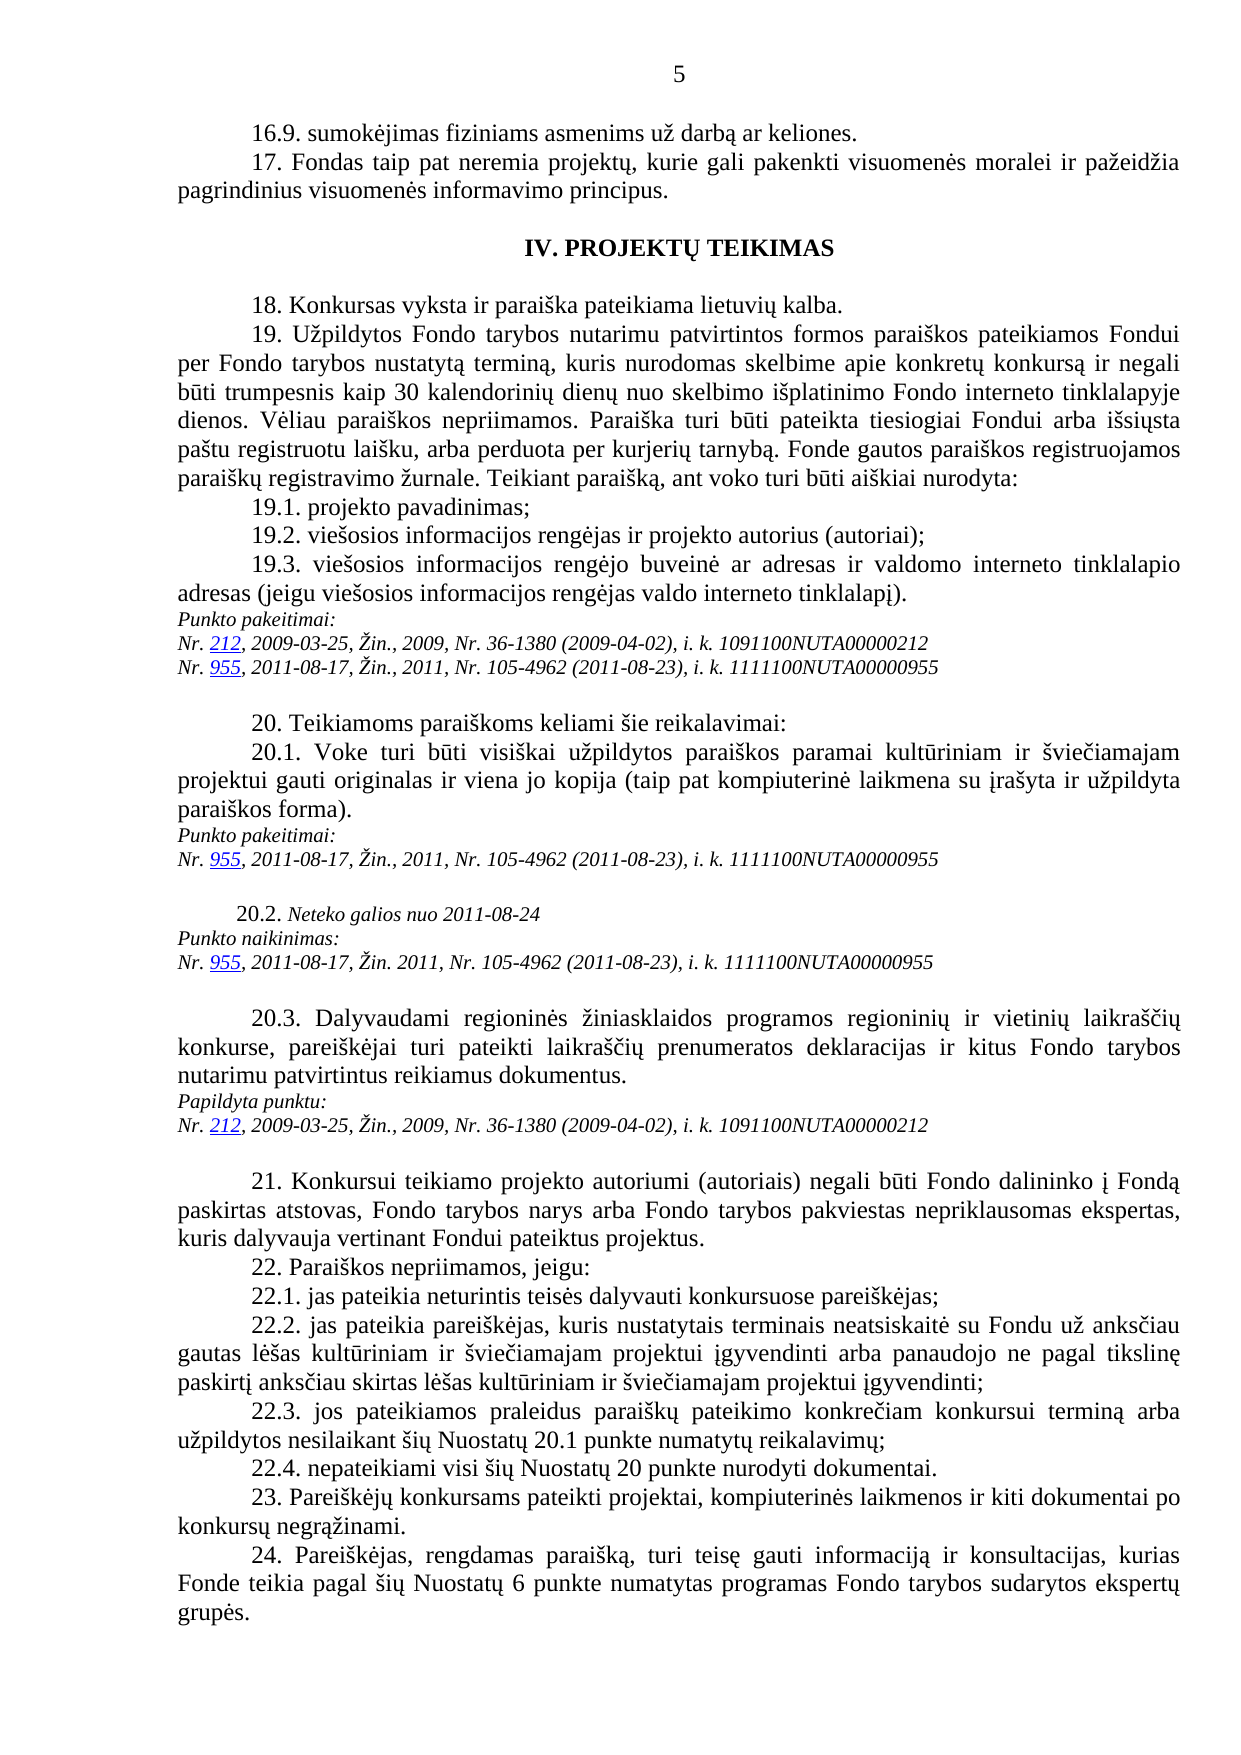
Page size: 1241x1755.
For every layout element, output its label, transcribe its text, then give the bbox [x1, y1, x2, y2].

text 20.2. Neteko galios nuo 2011-08-24 [177, 900, 1181, 926]
text Nr. 212, 2009-03-25, Žin., 2009, Nr. 36-1380 (2009-04-02), i. k. 1091100NUTA00000212 [177, 631, 1181, 655]
text 21. Konkursui teikiamo projekto autoriumi (autoriais) negali būti Fondo dalininko į Fondą paskirtas atstovas, Fondo tarybos narys arba Fondo tarybos pakviestas nepriklausomas ekspertas, kuris dalyvauja vertinant Fondui pateiktus projektus. [177, 1166, 1181, 1252]
text 20. Teikiamoms paraiškoms keliami šie reikalavimai: [177, 708, 1181, 737]
text 19.2. viešosios informacijos rengėjas ir projekto autorius (autoriai); [177, 521, 1181, 549]
text 16.9. sumokėjimas fiziniams asmenims už darbą ar keliones. [177, 118, 1181, 147]
text Nr. 955, 2011-08-17, Žin. 2011, Nr. 105-4962 (2011-08-23), i. k. 1111100NUTA00000955 [177, 950, 1181, 974]
text Nr. 212, 2009-03-25, Žin., 2009, Nr. 36-1380 (2009-04-02), i. k. 1091100NUTA00000212 [177, 1113, 1181, 1137]
text 23. Pareiškėjų konkursams pateikti projektai, kompiuterinės laikmenos ir kiti dokumentai po konkursų negrąžinami. [177, 1482, 1181, 1540]
text Punkto pakeitimai: [177, 607, 1181, 631]
text Nr. 955, 2011-08-17, Žin., 2011, Nr. 105-4962 (2011-08-23), i. k. 1111100NUTA00000955 [177, 655, 1181, 679]
text IV. PROJEKTŲ TEIKIMAS [177, 233, 1181, 262]
text Nr. 955, 2011-08-17, Žin., 2011, Nr. 105-4962 (2011-08-23), i. k. 1111100NUTA00000955 [177, 847, 1181, 871]
text 22.3. jos pateikiamos praleidus paraiškų pateikimo konkrečiam konkursui terminą arba užpildytos nesilaikant šių Nuostatų 20.1 punkte numatytų reikalavimų; [177, 1396, 1181, 1453]
text Papildyta punktu: [177, 1089, 1181, 1113]
text 24. Pareiškėjas, rengdamas paraišką, turi teisę gauti informaciją ir konsultacijas, kurias Fonde teikia pagal šių Nuostatų 6 punkte numatytas programas Fondo tarybos sudarytos ekspertų grupės. [177, 1540, 1181, 1626]
text 22.1. jas pateikia neturintis teisės dalyvauti konkursuose pareiškėjas; [177, 1281, 1181, 1310]
text Punkto naikinimas: [177, 926, 1181, 950]
text 19. Užpildytos Fondo tarybos nutarimu patvirtintos formos paraiškos pateikiamos Fondui per Fondo tarybos nustatytą terminą, kuris nurodomas skelbime apie konkretų konkursą ir negali būti trumpesnis kaip 30 kalendorinių dienų nuo skelbimo išplatinimo Fondo interneto tinklalapyje dienos. Vėliau paraiškos nepriimamos. Paraiška turi būti pateikta tiesiogiai Fondui arba išsiųsta paštu registruotu laišku, arba perduota per kurjerių tarnybą. Fonde gautos paraiškos registruojamos paraiškų registravimo žurnale. Teikiant paraišką, ant voko turi būti aiškiai nurodyta: [177, 319, 1181, 492]
text 19.1. projekto pavadinimas; [177, 492, 1181, 521]
text 22.2. jas pateikia pareiškėjas, kuris nustatytais terminais neatsiskaitė su Fondu už anksčiau gautas lėšas kultūriniam ir šviečiamajam projektui įgyvendinti arba panaudojo ne pagal tikslinę paskirtį anksčiau skirtas lėšas kultūriniam ir šviečiamajam projektui įgyvendinti; [177, 1310, 1181, 1396]
text 22.4. nepateikiami visi šių Nuostatų 20 punkte nurodyti dokumentai. [177, 1453, 1181, 1482]
text 20.3. Dalyvaudami regioninės žiniasklaidos programos regioninių ir vietinių laikraščių konkurse, pareiškėjai turi pateikti laikraščių prenumeratos deklaracijas ir kitus Fondo tarybos nutarimu patvirtintus reikiamus dokumentus. [177, 1003, 1181, 1089]
text 19.3. viešosios informacijos rengėjo buveinė ar adresas ir valdomo interneto tinklalapio adresas (jeigu viešosios informacijos rengėjas valdo interneto tinklalapį). [177, 549, 1181, 607]
text 20.1. Voke turi būti visiškai užpildytos paraiškos paramai kultūriniam ir šviečiamajam projektui gauti originalas ir viena jo kopija (taip pat kompiuterinė laikmena su įrašyta ir užpildyta paraiškos forma). [177, 737, 1181, 823]
text 17. Fondas taip pat neremia projektų, kurie gali pakenkti visuomenės moralei ir pažeidžia pagrindinius visuomenės informavimo principus. [177, 147, 1181, 204]
text 22. Paraiškos nepriimamos, jeigu: [177, 1252, 1181, 1281]
text Punkto pakeitimai: [177, 823, 1181, 847]
text 18. Konkursas vyksta ir paraiška pateikiama lietuvių kalba. [177, 291, 1181, 319]
